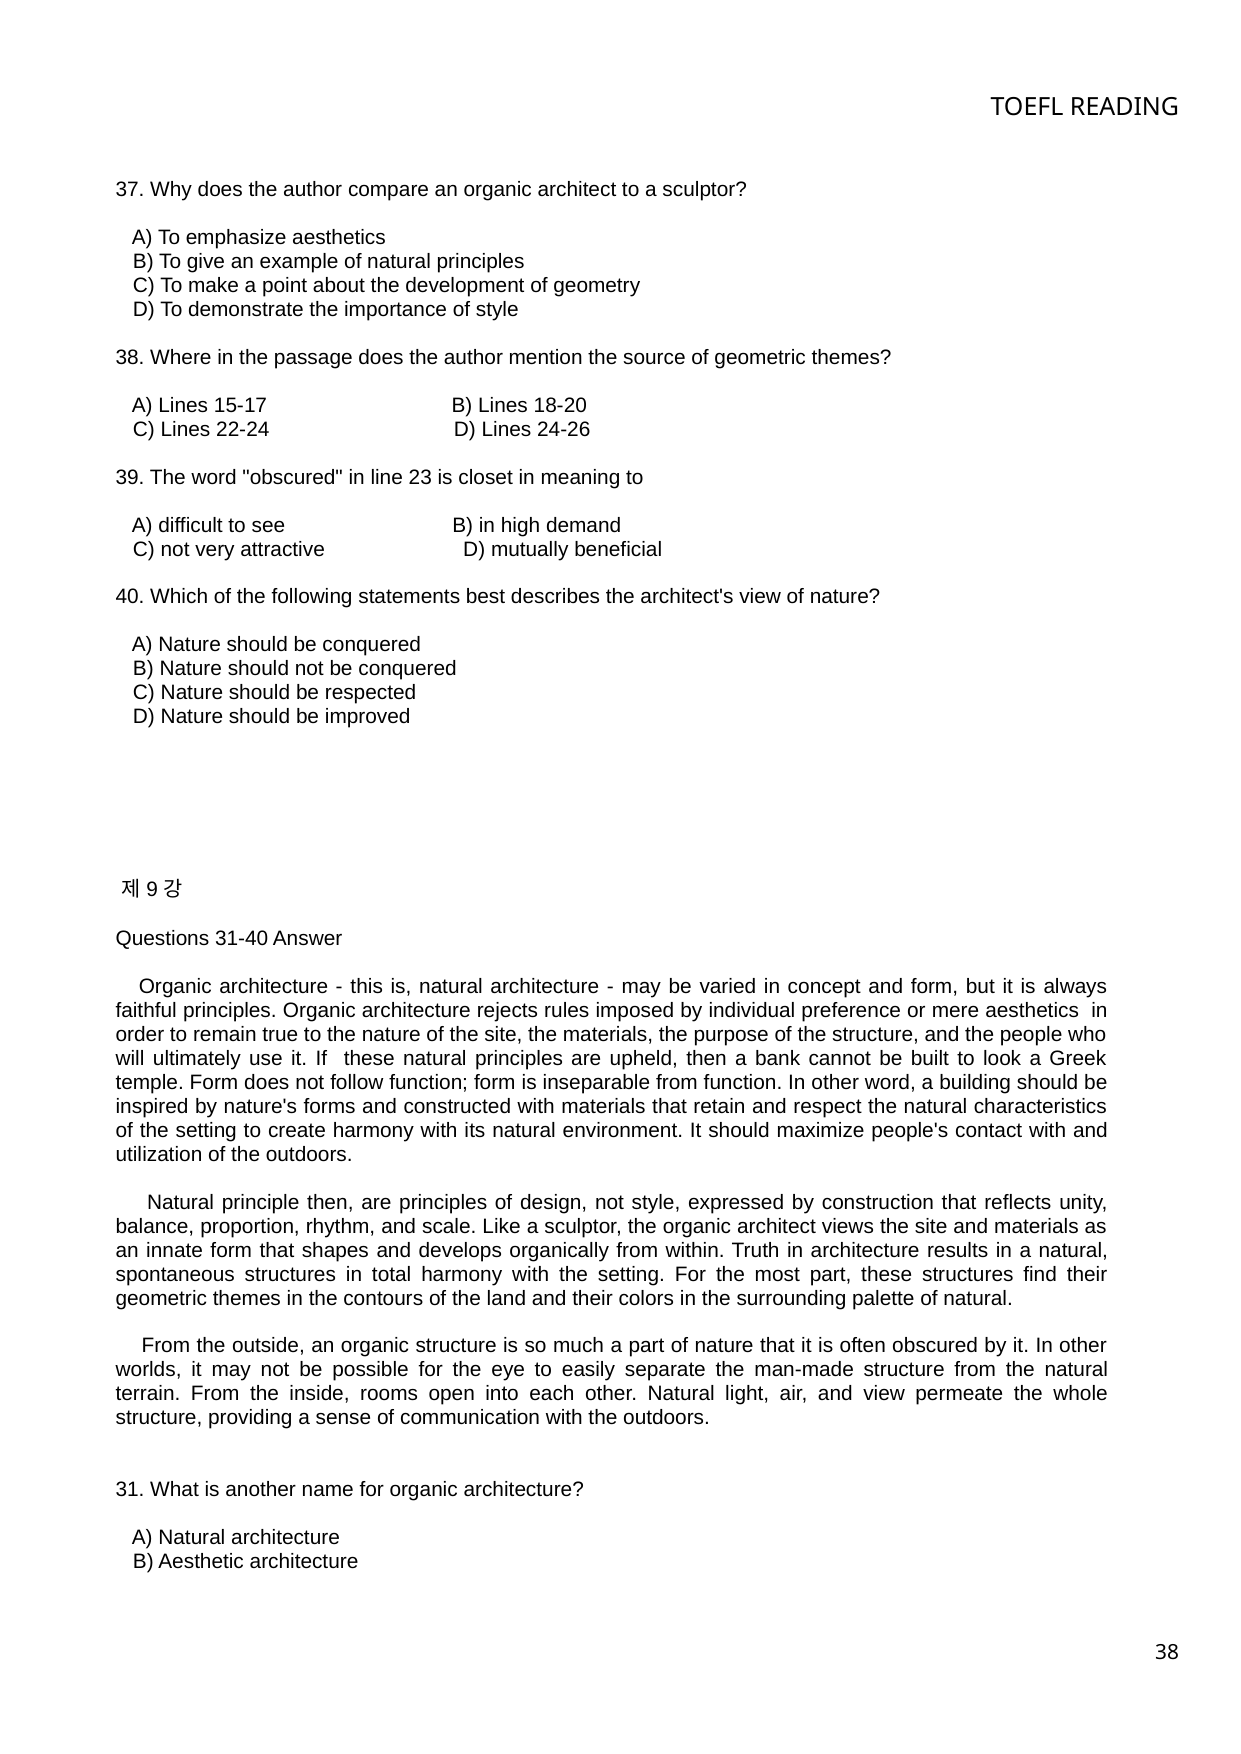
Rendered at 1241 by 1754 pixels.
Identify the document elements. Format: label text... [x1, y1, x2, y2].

text 39. The word "obscured" in line 23 is closet in meaning to [115, 464, 1109, 488]
text Natural principle then, are principles of design, not style, expressed by construction that reflects unity, balance, proportion, rhythm, and scale. Like a sculptor, the organic architect views the site and materials as an innate form that shapes and develops organically from within. Truth in architecture results in a natural, spontaneous structures in total harmony with the setting. For the most part, these structures find their geometric themes in the contours of the land and their colors in the surrounding palette of natural. [115, 1189, 1109, 1309]
text 제 9 강 [115, 872, 1109, 902]
text B) Aesthetic architecture [115, 1549, 1109, 1573]
text D) To demonstrate the importance of style [115, 297, 1109, 321]
text A) Nature should be conquered [115, 632, 1109, 656]
text A) Natural architecture [115, 1525, 1109, 1549]
text A) To emphasize aesthetics [115, 225, 1109, 249]
text 40. Which of the following statements best describes the architect's view of nature? [115, 584, 1109, 608]
text B) To give an example of natural principles [115, 249, 1109, 273]
text B) Nature should not be conquered [115, 656, 1109, 680]
text C) To make a point about the development of geometry [115, 273, 1109, 297]
text C) Lines 22-24 D) Lines 24-26 [115, 417, 1109, 441]
text 31. What is another name for organic architecture? [115, 1477, 1109, 1501]
text Questions 31-40 Answer [115, 926, 1109, 950]
text D) Nature should be improved [115, 704, 1109, 728]
text A) Lines 15-17 B) Lines 18-20 [115, 393, 1109, 417]
text 37. Why does the author compare an organic architect to a sculptor? [115, 177, 1109, 201]
text 38. Where in the passage does the author mention the source of geometric themes? [115, 345, 1109, 369]
text A) difficult to see B) in high demand [115, 512, 1109, 536]
text From the outside, an organic structure is so much a part of nature that it is often obscured by it. In other worlds, it may not be possible for the eye to easily separate the man-made structure from the natural terrain. From the inside, rooms open into each other. Natural light, air, and view permeate the whole structure, providing a sense of communication with the outdoors. [115, 1333, 1109, 1429]
text C) Nature should be respected [115, 680, 1109, 704]
text C) not very attractive D) mutually beneficial [115, 536, 1109, 560]
text Organic architecture - this is, natural architecture - may be varied in concept and form, but it is always faithful principles. Organic architecture rejects rules imposed by individual preference or mere aesthetics in order to remain true to the nature of the site, the materials, the purpose of the structure, and the people who will ultimately use it. If these natural principles are upheld, then a bank cannot be built to look a Greek temple. Form does not follow function; form is inseparable from function. In other word, a building should be inspired by nature's forms and constructed with materials that retain and respect the natural characteristics of the setting to create harmony with its natural environment. It should maximize people's contact with and utilization of the outdoors. [115, 974, 1109, 1166]
